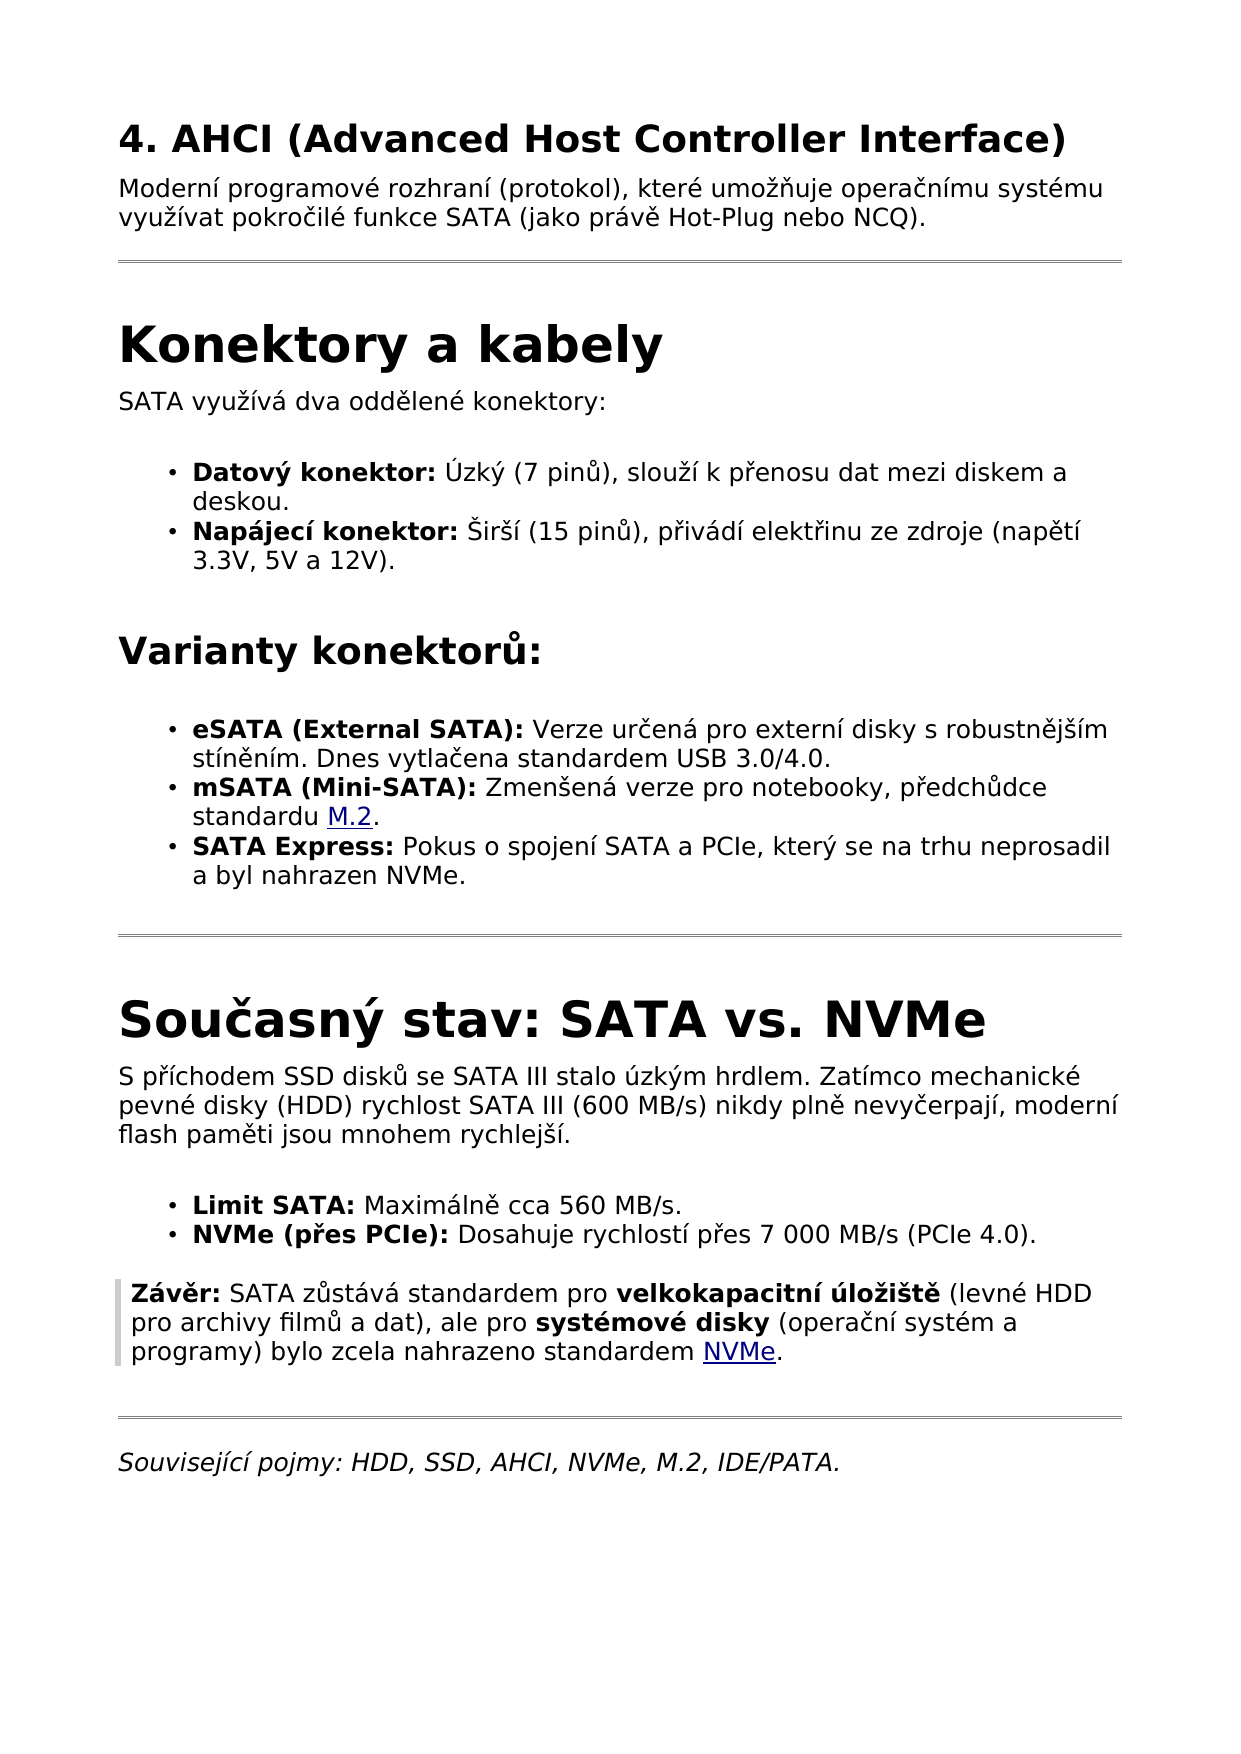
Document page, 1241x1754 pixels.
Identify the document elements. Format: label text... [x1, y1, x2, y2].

list NVMe (přes PCIe): Dosahuje rychlostí přes 7 000 MB/s (PCIe 4.0). [177, 1220, 1122, 1249]
list Datový konektor: Úzký (7 pinů), slouží k přenosu dat mezi diskem a deskou. [177, 458, 1122, 517]
text S příchodem SSD disků se SATA III stalo úzkým hrdlem. Zatímco mechanické pevné disky (HDD) rychlost SATA III (600 MB/s) nikdy plně nevyčerpají, moderní flash paměti jsou mnohem rychlejší. [118, 1062, 1122, 1149]
list Limit SATA: Maximálně cca 560 MB/s. [177, 1191, 1122, 1220]
subtitle 4. AHCI (Advanced Host Controller Interface) [118, 118, 1122, 162]
subtitle Konektory a kabely [118, 316, 1122, 375]
table_header Závěr: SATA zůstává standardem pro velkokapacitní úložiště (levné HDD pro archivy filmů a dat), ale pro systémové disky (operační systém a programy) bylo zcela nahrazeno standardem NVMe. [121, 1279, 1122, 1366]
list Napájecí konektor: Širší (15 pinů), přivádí elektřinu ze zdroje (napětí 3.3V, 5V a 12V). [177, 517, 1122, 575]
subtitle Současný stav: SATA vs. NVMe [118, 991, 1122, 1049]
text SATA využívá dva oddělené konektory: [118, 387, 1122, 416]
text Moderní programové rozhraní (protokol), které umožňuje operačnímu systému využívat pokročilé funkce SATA (jako právě Hot-Plug nebo NCQ). [118, 174, 1122, 233]
subtitle Varianty konektorů: [118, 629, 1122, 673]
list eSATA (External SATA): Verze určená pro externí disky s robustnějším stíněním. Dnes vytlačena standardem USB 3.0/4.0. [177, 715, 1122, 773]
list SATA Express: Pokus o spojení SATA a PCIe, který se na trhu neprosadil a byl nahrazen NVMe. [177, 832, 1122, 890]
text Související pojmy: HDD, SSD, AHCI, NVMe, M.2, IDE/PATA. [118, 1448, 1122, 1477]
list mSATA (Mini-SATA): Zmenšená verze pro notebooky, předchůdce standardu M.2. [177, 773, 1122, 832]
